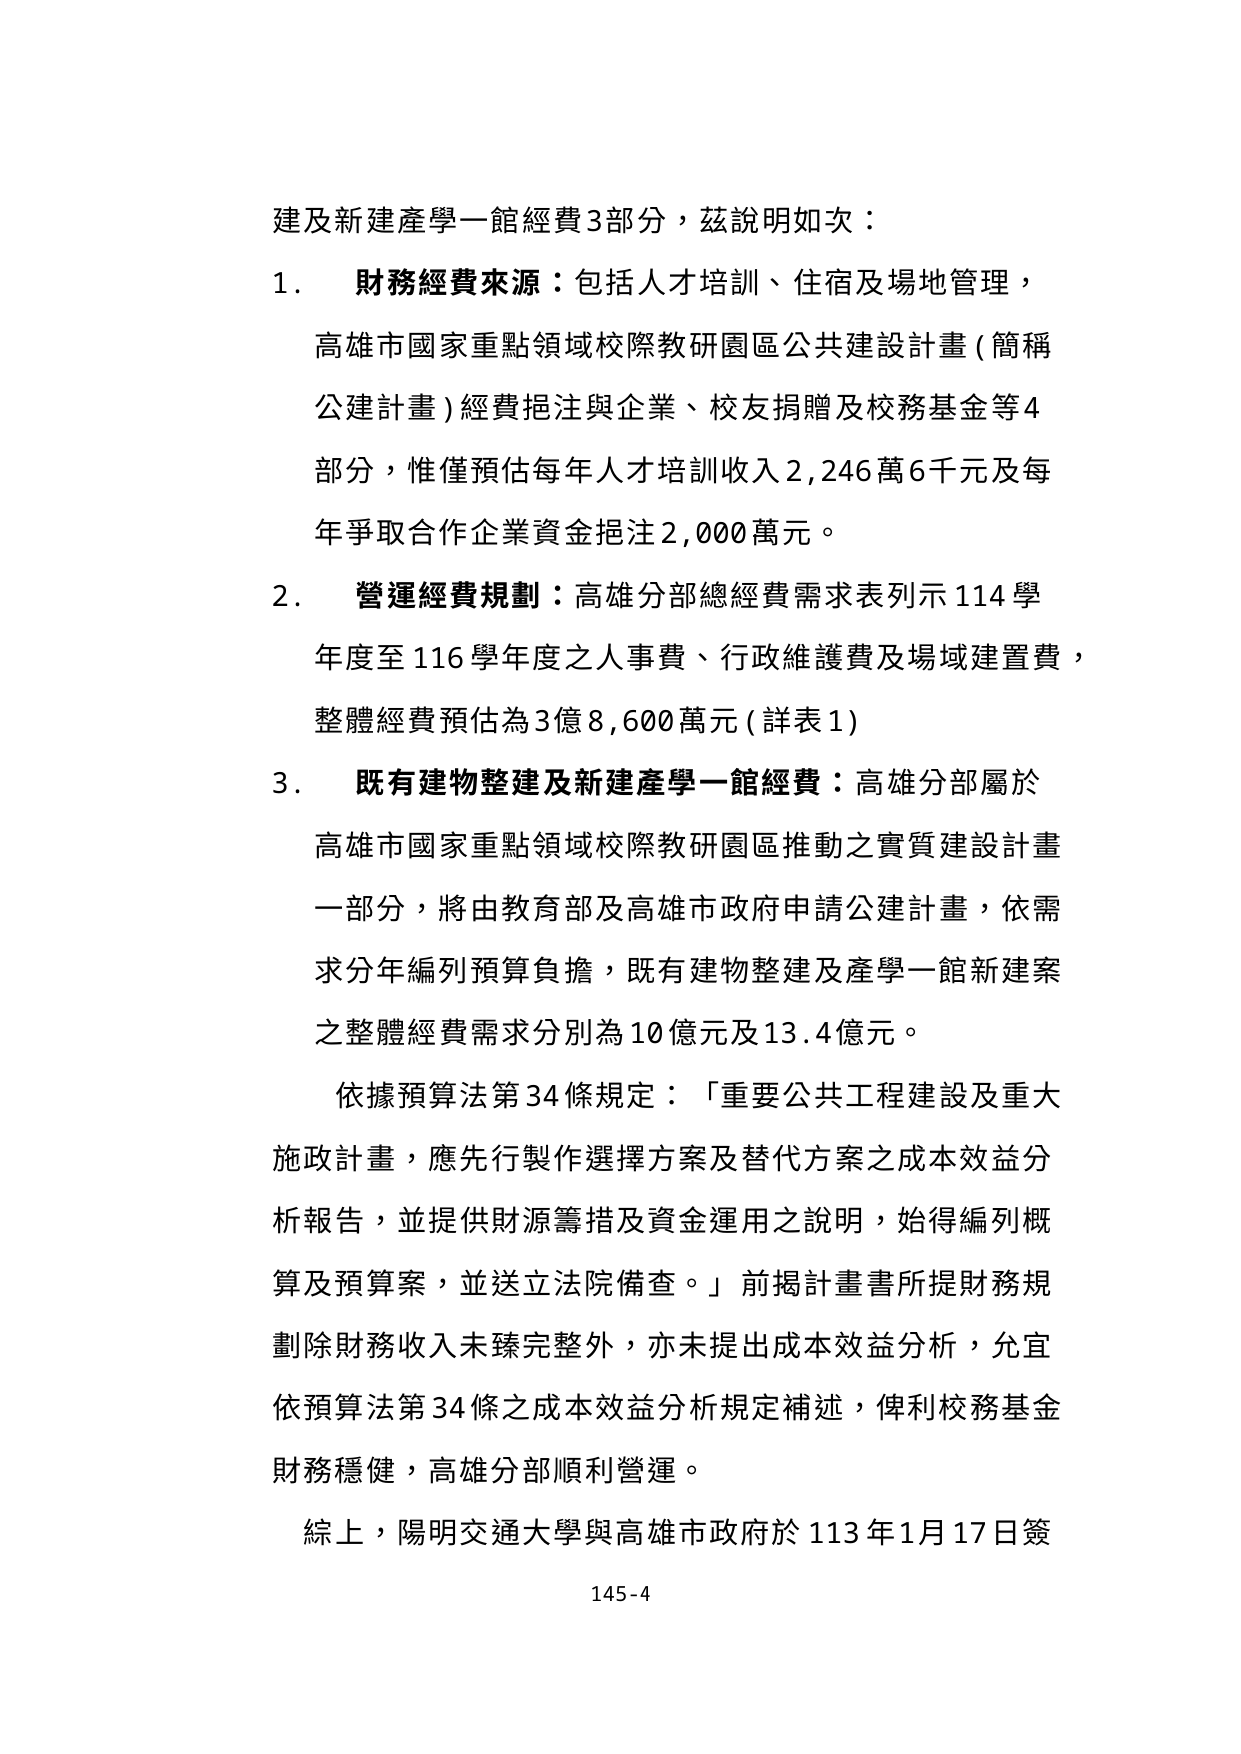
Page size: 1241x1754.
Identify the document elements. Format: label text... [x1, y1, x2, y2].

list 營運經費規劃：高雄分部總經費需求表列示114學年度至116學年度之人事費、行政維護費及場域建置費，整體經費預估為3億8,600萬元(詳表1) [266, 552, 1063, 740]
list 財務經費來源：包括人才培訓、住宿及場地管理，高雄市國家重點領域校際教研園區公共建設計畫(簡稱公建計畫)經費挹注與企業、校友捐贈及校務基金等4部分，惟僅預估每年人才培訓收入2,246萬6千元及每年爭取合作企業資金挹注2,000萬元。 [266, 240, 1063, 552]
text 依據預算法第34條規定：「重要公共工程建設及重大施政計畫，應先行製作選擇方案及替代方案之成本效益分析報告，並提供財源籌措及資金運用之說明，始得編列概算及預算案，並送立法院備查。」前揭計畫書所提財務規劃除財務收入未臻完整外，亦未提出成本效益分析，允宜依預算法第34條之成本效益分析規定補述，俾利校務基金財務穩健，高雄分部順利營運。 [266, 1052, 1063, 1490]
list 既有建物整建及新建產學一館經費：高雄分部屬於高雄市國家重點領域校際教研園區推動之實質建設計畫一部分，將由教育部及高雄市政府申請公建計畫，依需求分年編列預算負擔，既有建物整建及產學一館新建案之整體經費需求分別為10億元及13.4億元。 [266, 740, 1063, 1052]
text 綜上，陽明交通大學與高雄市政府於113年1月17日簽 [236, 1490, 1063, 1552]
text 建及新建產學一館經費3部分，茲說明如次： [266, 177, 1063, 240]
